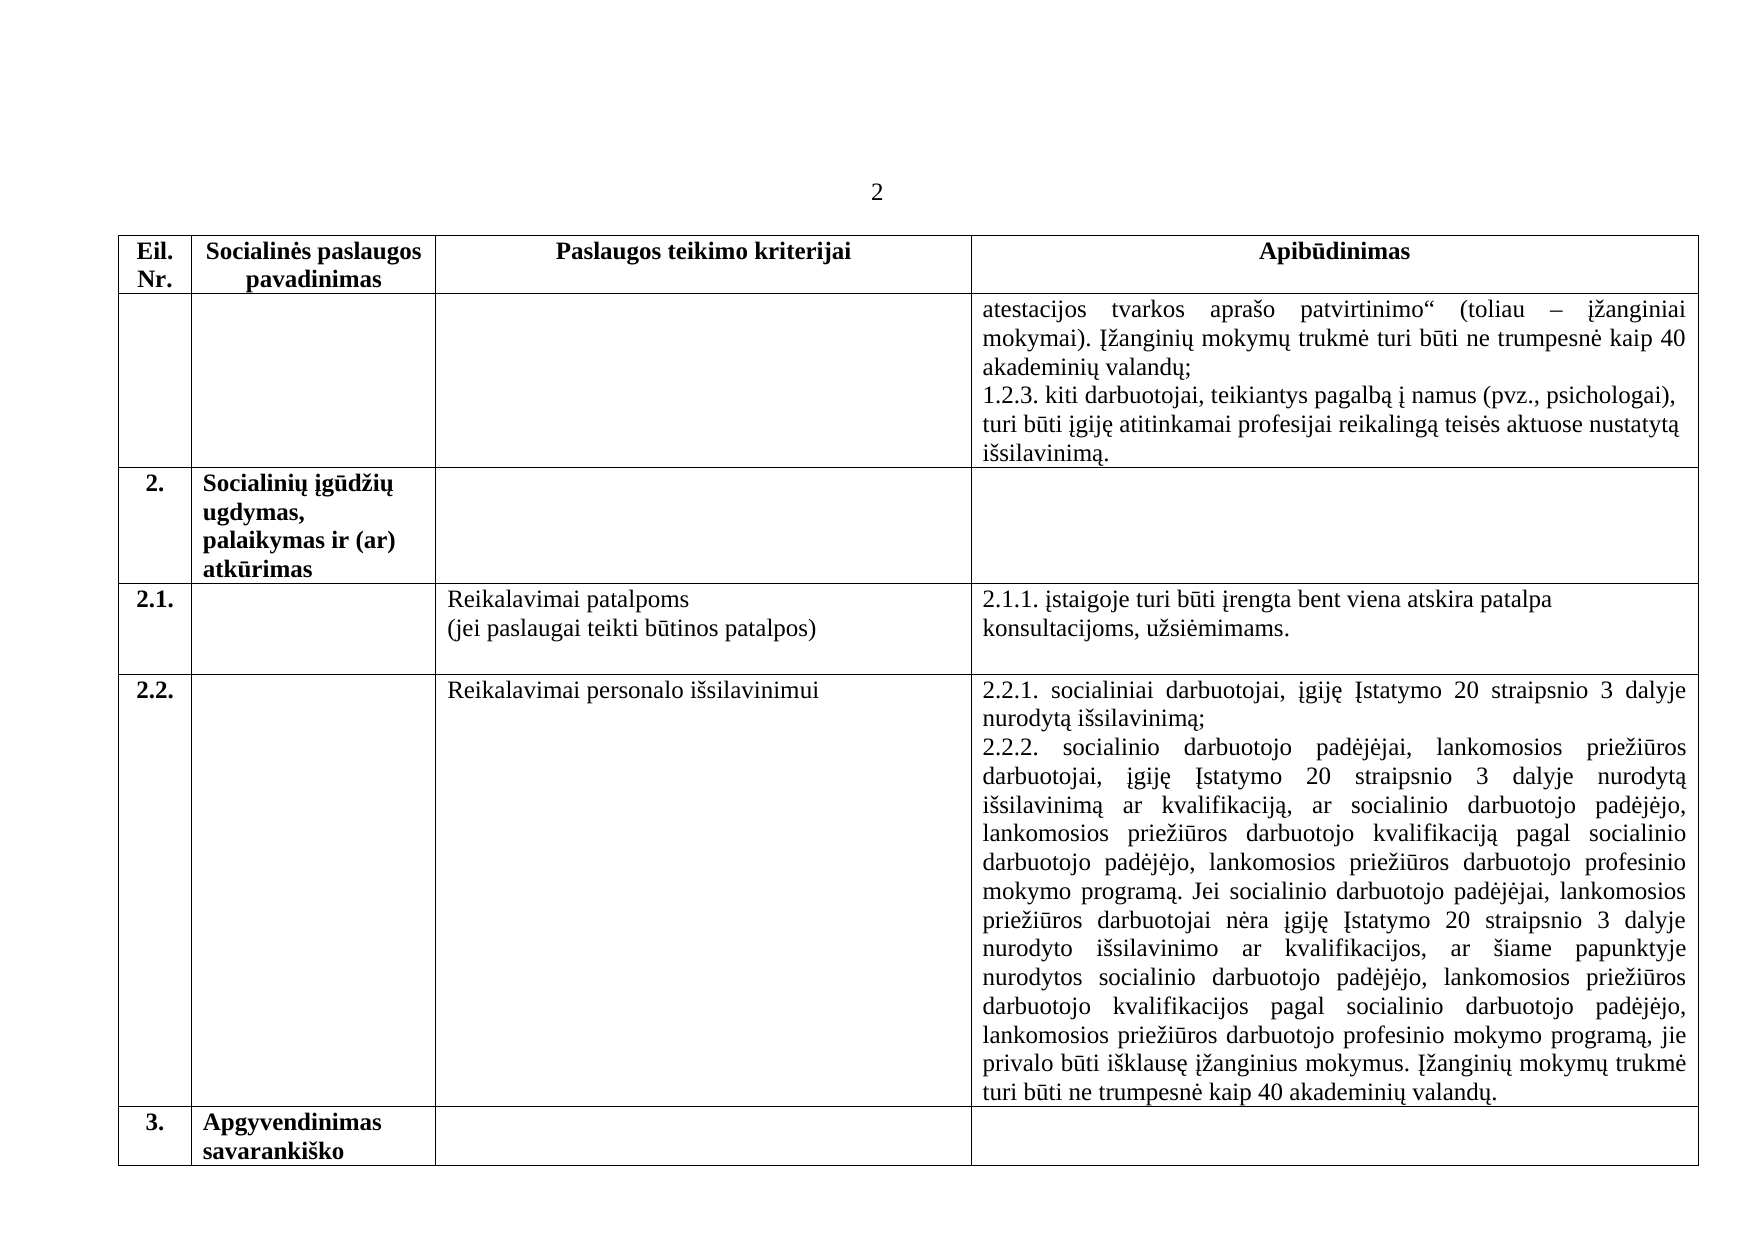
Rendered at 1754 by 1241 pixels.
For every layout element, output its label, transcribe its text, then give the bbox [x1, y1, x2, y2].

table_cell 2.2.1. socialiniai darbuotojai, įgiję Įstatymo 20 straipsnio 3 dalyje nurodytą išsilavinimą; 2.2.2. socialinio darbuotojo padėjėjai, lankomosios priežiūros darbuotojai, įgiję Įstatymo 20 straipsnio 3 dalyje nurodytą išsilavinimą ar kvalifikaciją, ar socialinio darbuotojo padėjėjo, lankomosios priežiūros darbuotojo kvalifikaciją pagal socialinio darbuotojo padėjėjo, lankomosios priežiūros darbuotojo profesinio mokymo programą. Jei socialinio darbuotojo padėjėjai, lankomosios priežiūros darbuotojai nėra įgiję Įstatymo 20 straipsnio 3 dalyje nurodyto išsilavinimo ar kvalifikacijos, ar šiame papunktyje nurodytos socialinio darbuotojo padėjėjo, lankomosios priežiūros darbuotojo kvalifikacijos pagal socialinio darbuotojo padėjėjo, lankomosios priežiūros darbuotojo profesinio mokymo programą, jie privalo būti išklausę įžanginius mokymus. Įžanginių mokymų trukmė turi būti ne trumpesnė kaip 40 akademinių valandų. [972, 675, 1698, 1106]
table_cell [436, 468, 971, 583]
table_cell [192, 294, 435, 467]
table_cell 3. [119, 1107, 191, 1164]
table_header Socialinės paslaugos pavadinimas [192, 236, 435, 293]
table_header Eil. Nr. [119, 236, 191, 293]
table_cell [972, 1107, 1698, 1164]
table_cell Apgyvendinimas savarankiško [192, 1107, 435, 1164]
table_cell [192, 584, 435, 674]
table_cell Reikalavimai patalpoms (jei paslaugai teikti būtinos patalpos) [436, 584, 971, 674]
table_cell 2.1. [119, 584, 191, 674]
table_header Apibūdinimas [972, 236, 1698, 293]
table_cell [436, 1107, 971, 1164]
table_cell 2. [119, 468, 191, 583]
table_cell atestacijos tvarkos aprašo patvirtinimo“ (toliau – įžanginiai mokymai). Įžanginių mokymų trukmė turi būti ne trumpesnė kaip 40 akademinių valandų; 1.2.3. kiti darbuotojai, teikiantys pagalbą į namus (pvz., psichologai), turi būti įgiję atitinkamai profesijai reikalingą teisės aktuose nustatytą išsilavinimą. [972, 294, 1698, 467]
table_cell Socialinių įgūdžių ugdymas, palaikymas ir (ar) atkūrimas [192, 468, 435, 583]
table_cell 2.2. [119, 675, 191, 1106]
table_cell [119, 294, 191, 467]
table_cell [436, 294, 971, 467]
table_cell 2.1.1. įstaigoje turi būti įrengta bent viena atskira patalpa konsultacijoms, užsiėmimams. [972, 584, 1698, 674]
table_cell [972, 468, 1698, 583]
table_header Paslaugos teikimo kriterijai [436, 236, 971, 293]
table_cell [192, 675, 435, 1106]
table_cell Reikalavimai personalo išsilavinimui [436, 675, 971, 1106]
